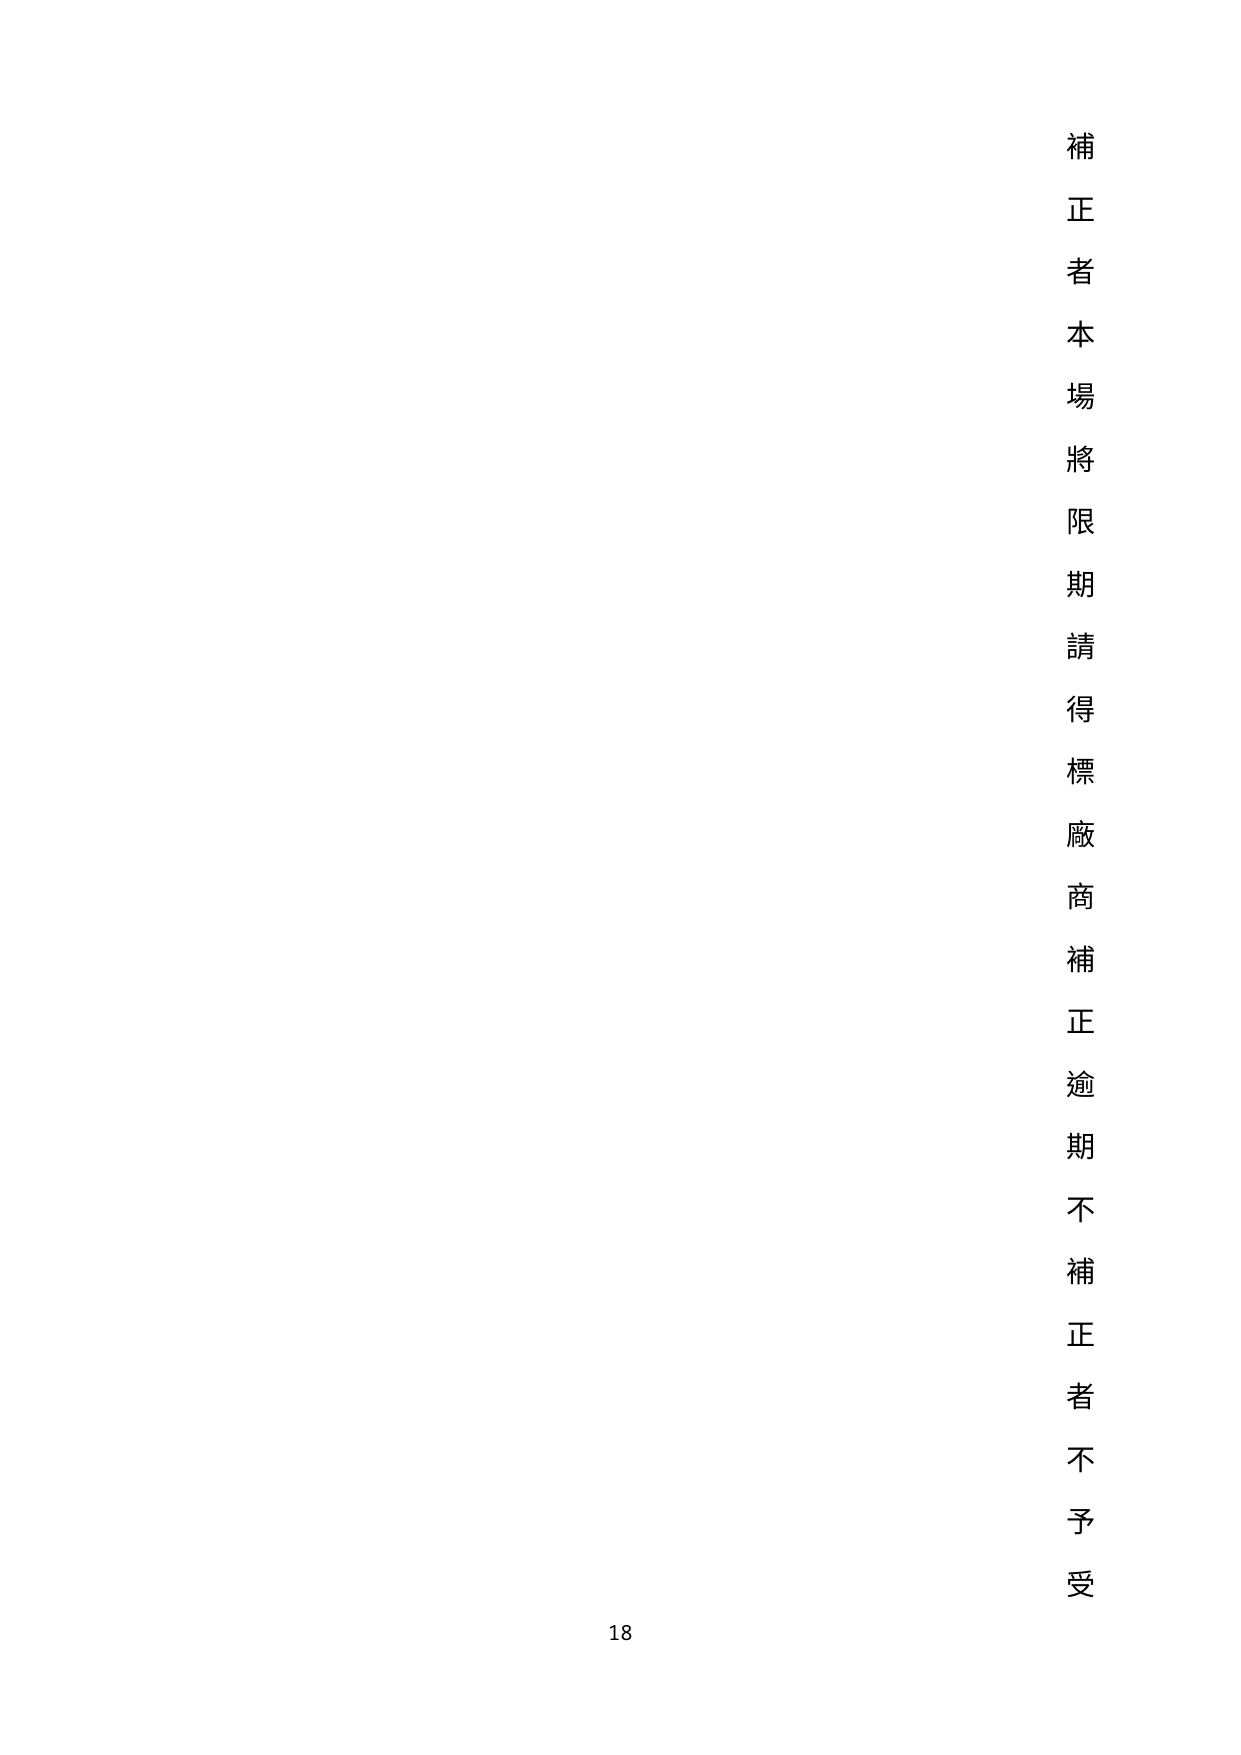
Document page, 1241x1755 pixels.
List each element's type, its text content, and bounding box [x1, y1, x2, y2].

list 得標廠商未依規定期限繳納履約保證金，或繳納之額度不足或不合規定者，本場不予受理。但其情形可以補正者，本場將限期請得標廠商補正；逾期不補正者，不予受理，將據以解除、終止契約。 [957, 103, 1110, 1603]
